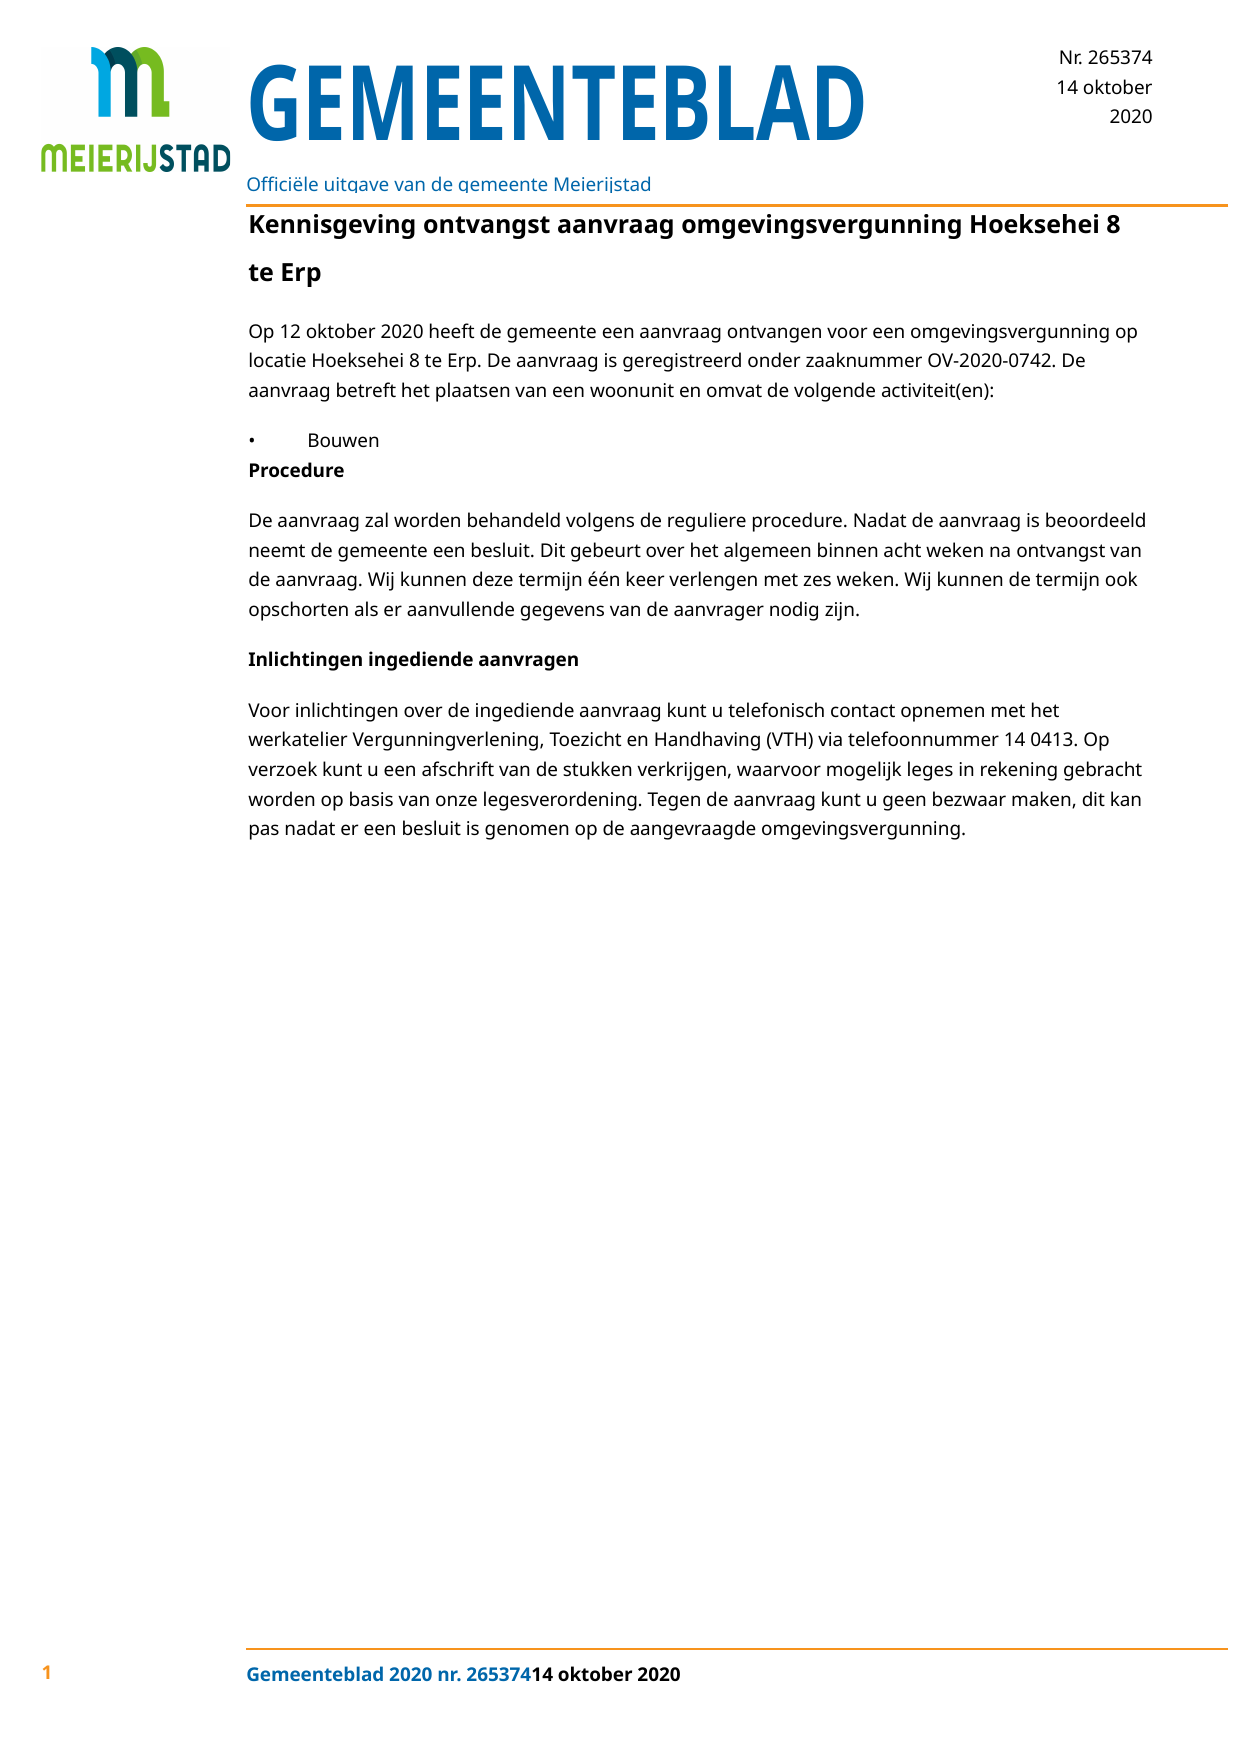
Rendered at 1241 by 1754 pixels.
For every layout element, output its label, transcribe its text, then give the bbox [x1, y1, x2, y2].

text Inlichtingen ingediende aanvragen [248, 647, 1152, 672]
text Procedure [248, 457, 1152, 483]
text Kennisgeving ontvangst aanvraag omgevingsvergunning Hoeksehei 8 te Erp [248, 207, 1152, 288]
list Bouwen [248, 427, 1152, 453]
text Op 12 oktober 2020 heeft de gemeente een aanvraag ontvangen voor een omgevingsvergunning op locatie Hoeksehei 8 te Erp. De aanvraag is geregistreerd onder zaaknummer OV-2020-0742. De aanvraag betreft het plaatsen van een woonunit en omvat de volgende activiteit(en): [248, 318, 1152, 403]
picture [41, 47, 231, 172]
text Voor inlichtingen over de ingediende aanvraag kunt u telefonisch contact opnemen met het werkatelier Vergunningverlening, Toezicht en Handhaving (VTH) via telefoonnummer 14 0413. Op verzoek kunt u een afschrift van de stukken verkrijgen, waarvoor mogelijk leges in rekening gebracht worden op basis van onze legesverordening. Tegen de aanvraag kunt u geen bezwaar maken, dit kan pas nadat er een besluit is genomen op de aangevraagde omgevingsvergunning. [248, 697, 1152, 841]
text De aanvraag zal worden behandeld volgens de reguliere procedure. Nadat de aanvraag is beoordeeld neemt de gemeente een besluit. Dit gebeurt over het algemeen binnen acht weken na ontvangst van de aanvraag. Wij kunnen deze termijn één keer verlengen met zes weken. Wij kunnen de termijn ook opschorten als er aanvullende gegevens van de aanvrager nodig zijn. [248, 507, 1152, 622]
